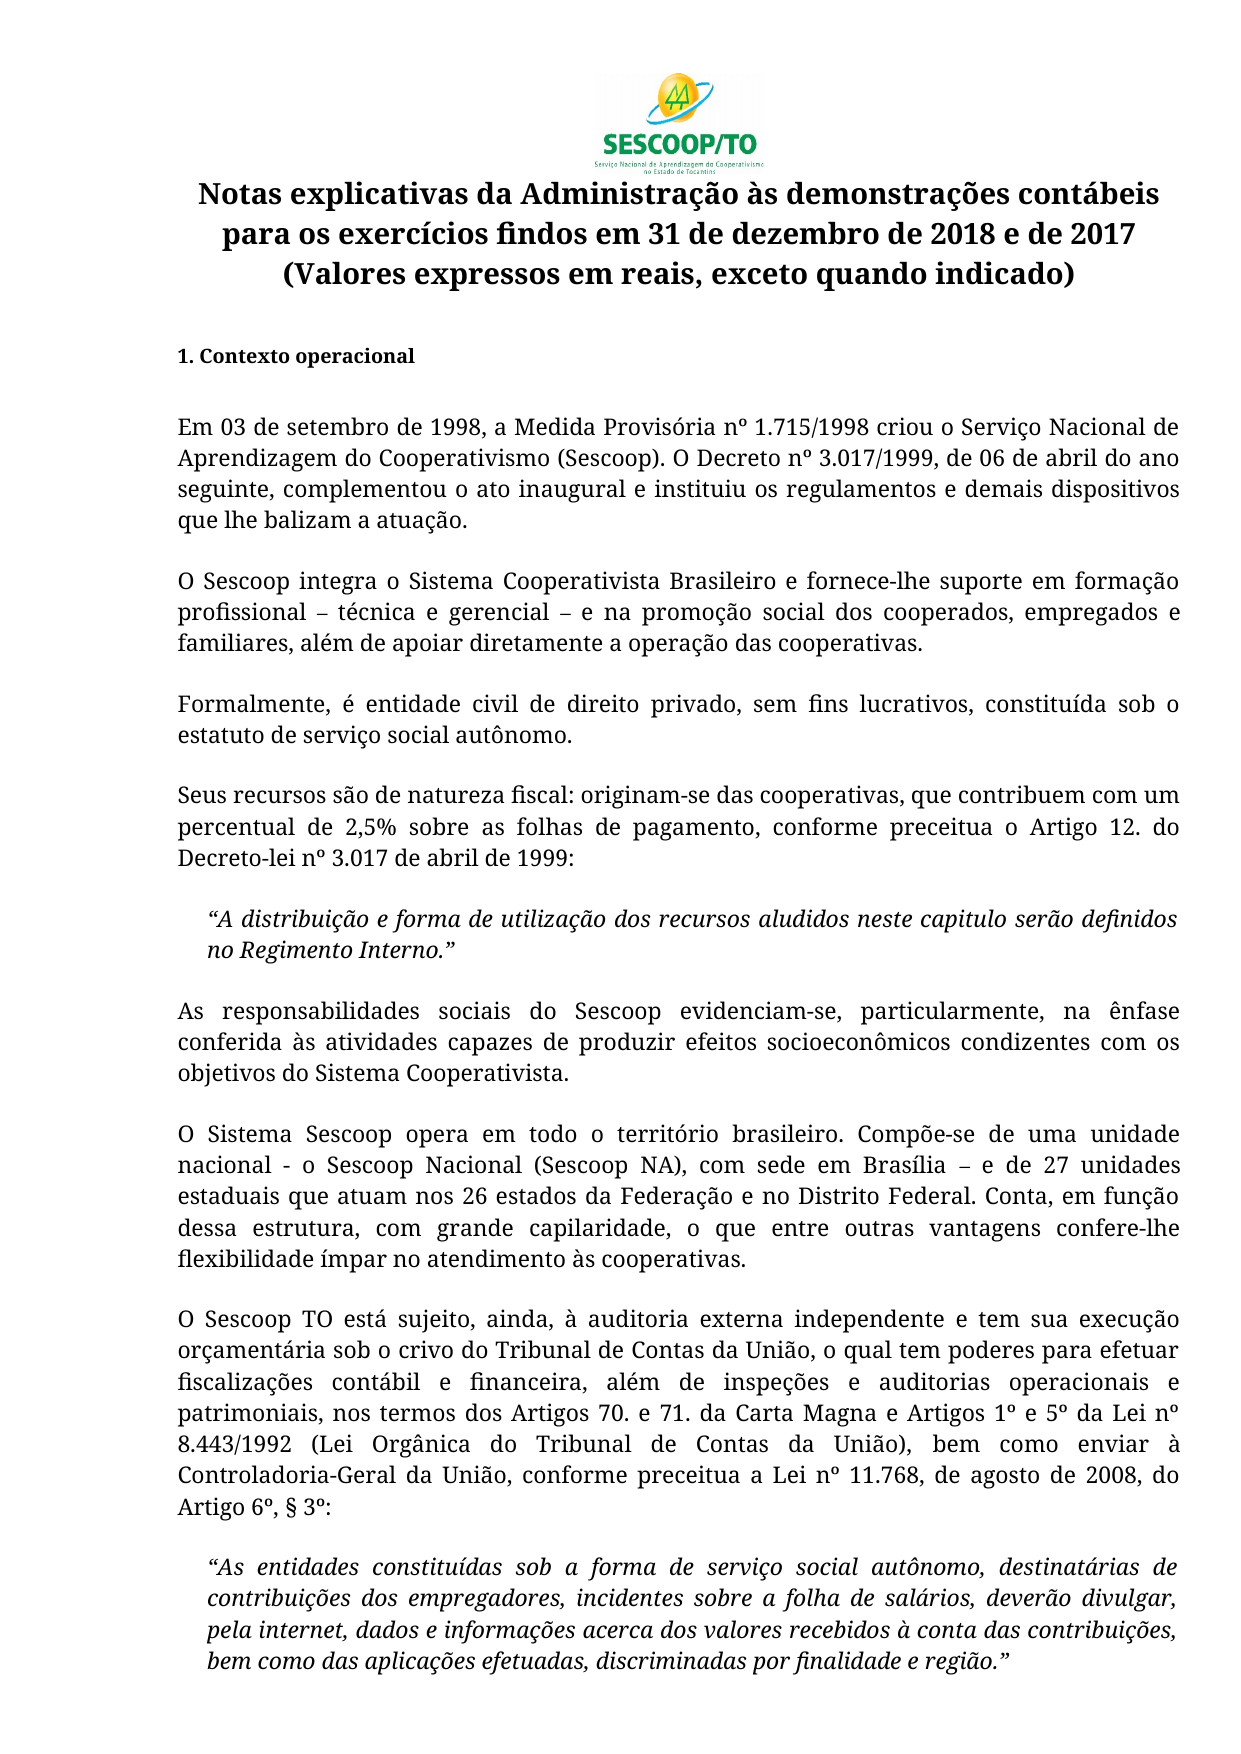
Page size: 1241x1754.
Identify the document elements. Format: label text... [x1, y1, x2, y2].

title (Valores expressos em reais, exceto quando indicado) [177, 253, 1181, 293]
text O Sescoop integra o Sistema Cooperativista Brasileiro e fornece-lhe suporte em formação profissional – técnica e gerencial – e na promoção social dos cooperados, empregados e familiares, além de apoiar diretamente a operação das cooperativas. [177, 565, 1181, 658]
title Notas explicativas da Administração às demonstrações contábeis para os exercícios findos em 31 de dezembro de 2018 e de 2017 [177, 174, 1181, 253]
text Formalmente, é entidade civil de direito privado, sem fins lucrativos, constituída sob o estatuto de serviço social autônomo. [177, 688, 1181, 750]
text As responsabilidades sociais do Sescoop evidenciam-se, particularmente, na ênfase conferida às atividades capazes de produzir efeitos socioeconômicos condizentes com os objetivos do Sistema Cooperativista. [177, 995, 1181, 1088]
text O Sistema Sescoop opera em todo o território brasileiro. Compõe-se de uma unidade nacional - o Sescoop Nacional (Sescoop NA), com sede em Brasília – e de 27 unidades estaduais que atuam nos 26 estados da Federação e no Distrito Federal. Conta, em função dessa estrutura, com grande capilaridade, o que entre outras vantagens confere-lhe flexibilidade ímpar no atendimento às cooperativas. [177, 1118, 1181, 1274]
title 1. Contexto operacional [177, 343, 1181, 370]
text O Sescoop TO está sujeito, ainda, à auditoria externa independente e tem sua execução orçamentária sob o crivo do Tribunal de Contas da União, o qual tem poderes para efetuar fiscalizações contábil e financeira, além de inspeções e auditorias operacionais e patrimoniais, nos termos dos Artigos 70. e 71. da Carta Magna e Artigos 1º e 5º da Lei nº 8.443/1992 (Lei Orgânica do Tribunal de Contas da União), bem como enviar à Controladoria-Geral da União, conforme preceitua a Lei nº 11.768, de agosto de 2008, do Artigo 6º, § 3º: [177, 1303, 1181, 1522]
text Em 03 de setembro de 1998, a Medida Provisória nº 1.715/1998 criou o Serviço Nacional de Aprendizagem do Cooperativismo (Sescoop). O Decreto nº 3.017/1999, de 06 de abril do ano seguinte, complementou o ato inaugural e instituiu os regulamentos e demais dispositivos que lhe balizam a atuação. [177, 411, 1181, 536]
text “As entidades constituídas sob a forma de serviço social autônomo, destinatárias de contribuições dos empregadores, incidentes sobre a folha de salários, deverão divulgar, pela internet, dados e informações acerca dos valores recebidos à conta das contribuições, bem como das aplicações efetuadas, discriminadas por finalidade e região.” [207, 1551, 1181, 1676]
text “A distribuição e forma de utilização dos recursos aludidos neste capitulo serão definidos no Regimento Interno.” [207, 903, 1181, 965]
text Seus recursos são de natureza fiscal: originam-se das cooperativas, que contribuem com um percentual de 2,5% sobre as folhas de pagamento, conforme preceitua o Artigo 12. do Decreto-lei nº 3.017 de abril de 1999: [177, 779, 1181, 873]
